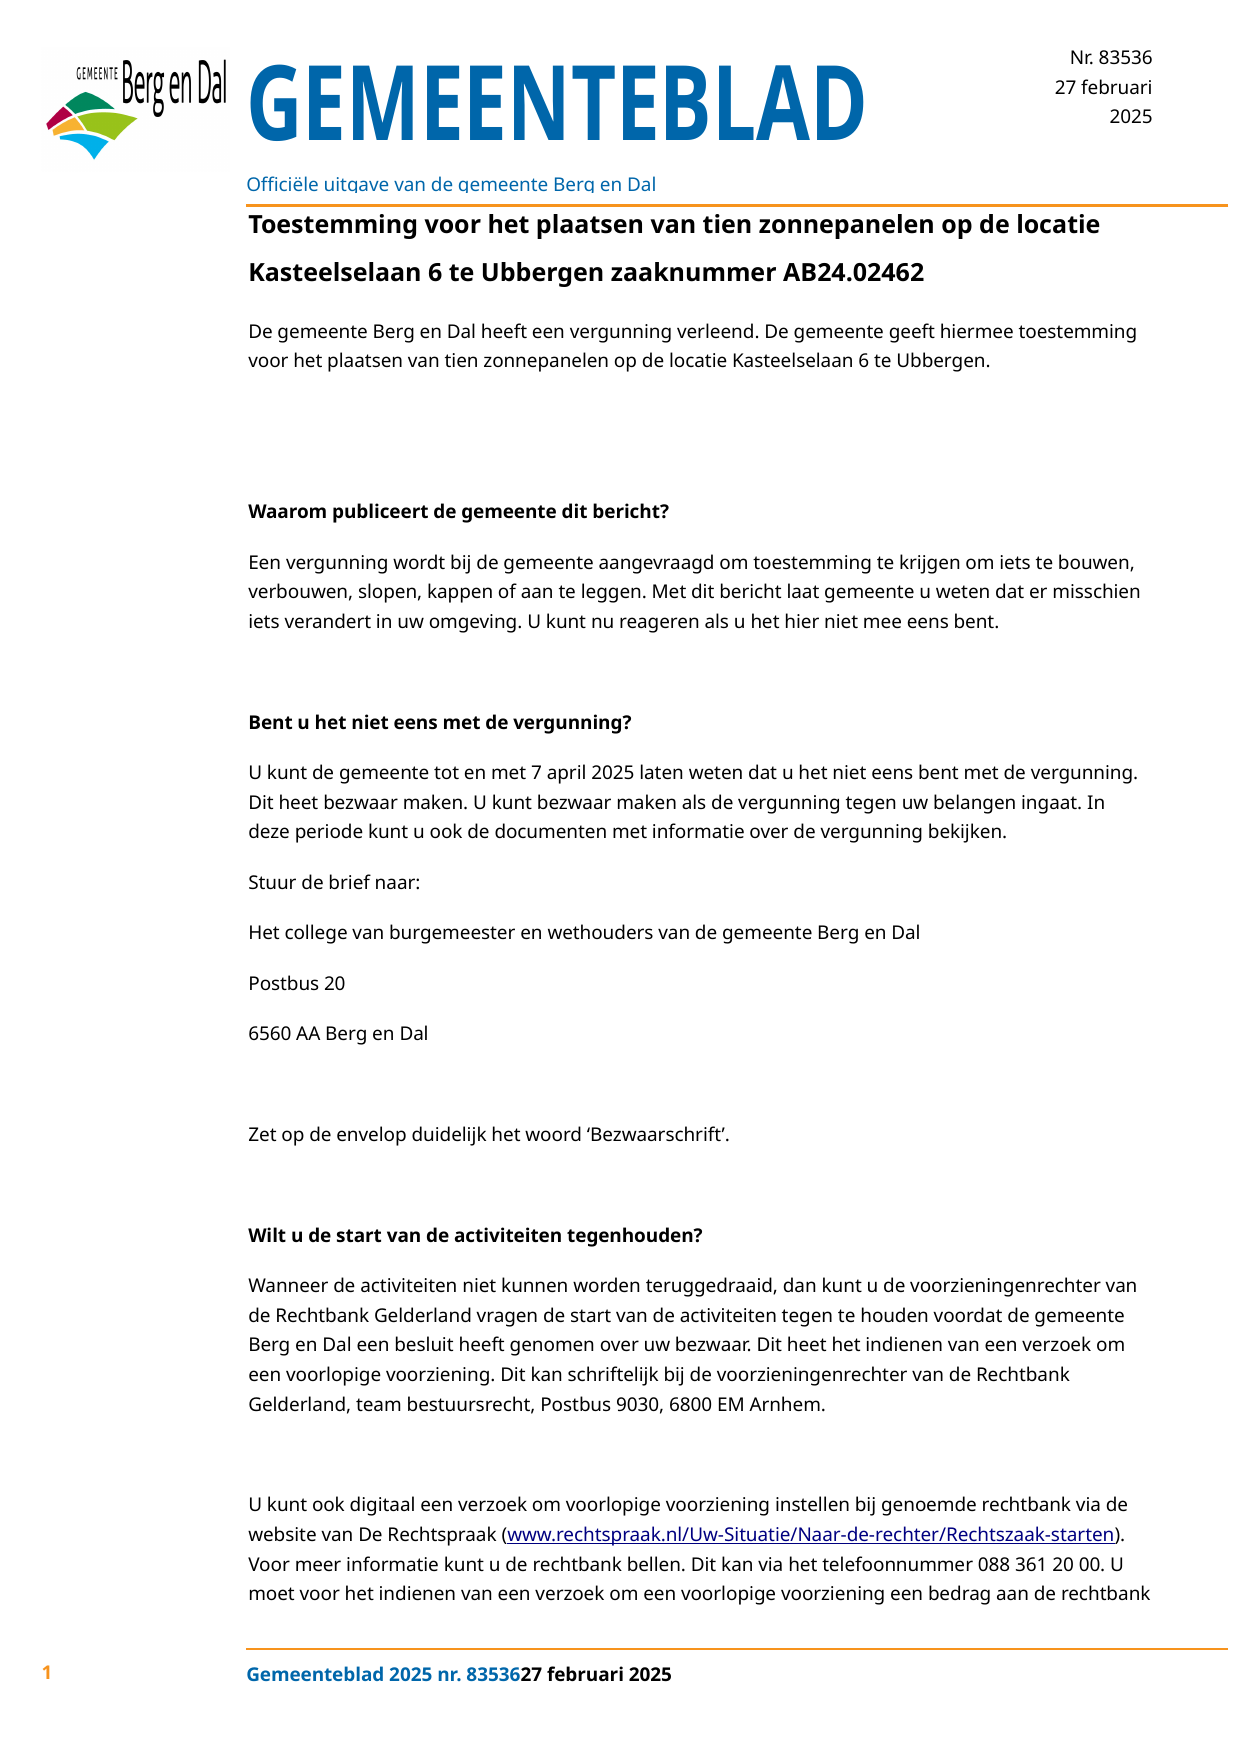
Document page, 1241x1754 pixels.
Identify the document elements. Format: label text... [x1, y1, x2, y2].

text Een vergunning wordt bij de gemeente aangevraagd om toestemming te krijgen om iets te bouwen, verbouwen, slopen, kappen of aan te leggen. Met dit bericht laat gemeente u weten dat er misschien iets verandert in uw omgeving. U kunt nu reageren als u het hier niet mee eens bent. [248, 549, 1152, 634]
text Wanneer de activiteiten niet kunnen worden teruggedraaid, dan kunt u de voorzieningenrechter van de Rechtbank Gelderland vragen de start van de activiteiten tegen te houden voordat de gemeente Berg en Dal een besluit heeft genomen over uw bezwaar. Dit heet het indienen van een verzoek om een voorlopige voorziening. Dit kan schriftelijk bij de voorzieningenrechter van de Rechtbank Gelderland, team bestuursrecht, Postbus 9030, 6800 EM Arnhem. [248, 1272, 1152, 1417]
text U kunt ook digitaal een verzoek om voorlopige voorziening instellen bij genoemde rechtbank via de website van De Rechtspraak (www.rechtspraak.nl/Uw-Situatie/Naar-de-rechter/Rechtszaak-starten). Voor meer informatie kunt u de rechtbank bellen. Dit kan via het telefoonnummer 088 361 20 00. U moet voor het indienen van een verzoek om een voorlopige voorziening een bedrag aan de rechtbank [248, 1492, 1152, 1606]
picture [41, 47, 231, 172]
text De gemeente Berg en Dal heeft een vergunning verleend. De gemeente geeft hiermee toestemming voor het plaatsen van tien zonnepanelen op de locatie Kasteelselaan 6 te Ubbergen. [248, 318, 1152, 373]
text Het college van burgemeester en wethouders van de gemeente Berg en Dal [248, 919, 1152, 945]
text Wilt u de start van de activiteiten tegenhouden? [248, 1222, 1152, 1248]
text Waarom publiceert de gemeente dit bericht? [248, 499, 1152, 524]
text Stuur de brief naar: [248, 869, 1152, 895]
text Toestemming voor het plaatsen van tien zonnepanelen op de locatie Kasteelselaan 6 te Ubbergen zaaknummer AB24.02462 [248, 207, 1152, 288]
text Zet op de envelop duidelijk het woord ‘Bezwaarschrift’. [248, 1121, 1152, 1147]
text 6560 AA Berg en Dal [248, 1020, 1152, 1046]
text Postbus 20 [248, 970, 1152, 996]
text Bent u het niet eens met de vergunning? [248, 709, 1152, 735]
text U kunt de gemeente tot en met 7 april 2025 laten weten dat u het niet eens bent met de vergunning. Dit heet bezwaar maken. U kunt bezwaar maken als de vergunning tegen uw belangen ingaat. In deze periode kunt u ook de documenten met informatie over de vergunning bekijken. [248, 759, 1152, 844]
